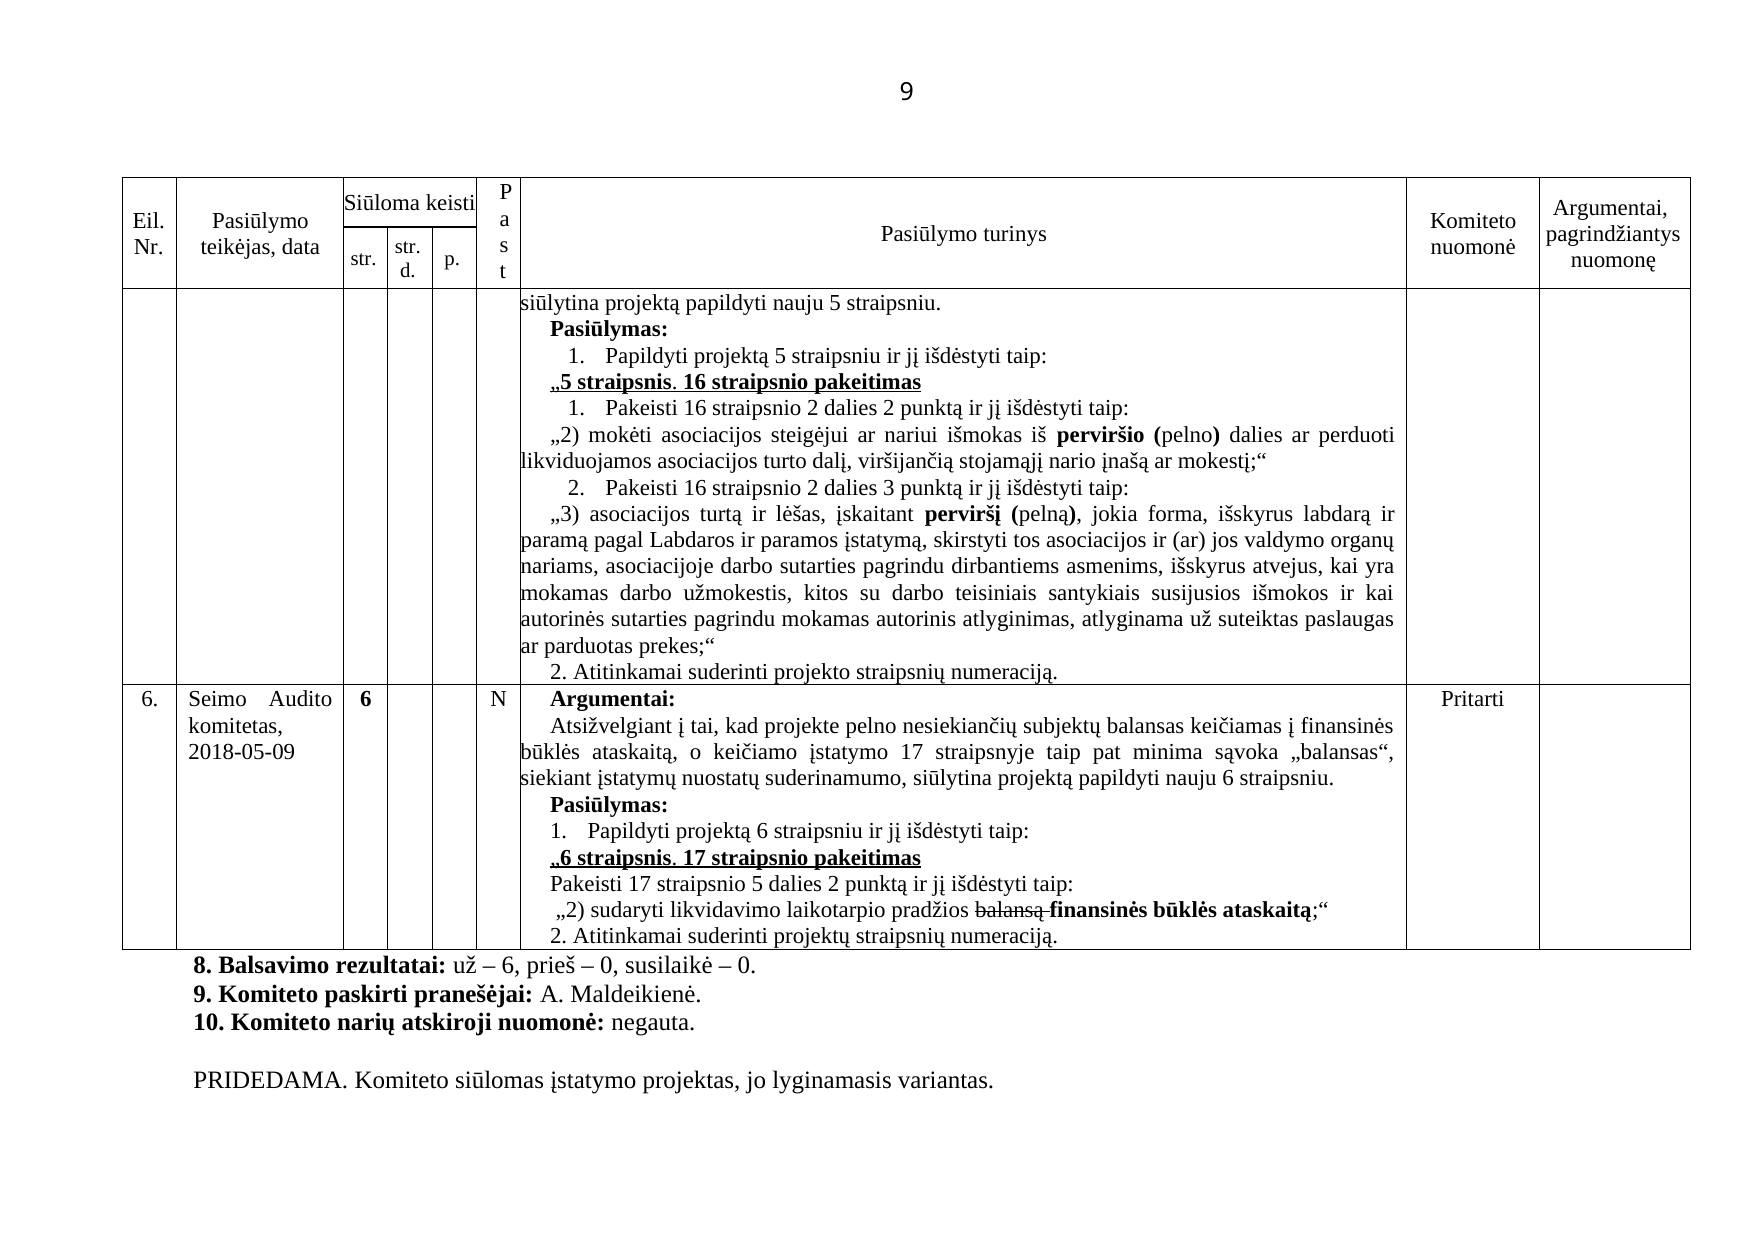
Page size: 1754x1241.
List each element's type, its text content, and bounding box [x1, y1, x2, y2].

table_header Pasiūlymo turinys [521, 178, 1406, 288]
table_cell siūlytina projektą papildyti nauju 5 straipsniu. Pasiūlymas: Papildyti projektą 5 straipsniu ir jį išdėstyti taip: „5 straipsnis. 16 straipsnio pakeitimas Pakeisti 16 straipsnio 2 dalies 2 punktą ir jį išdėstyti taip: „2) mokėti asociacijos steigėjui ar nariui išmokas iš perviršio (pelno) dalies ar perduoti likviduojamos asociacijos turto dalį, viršijančią stojamąjį nario įnašą ar mokestį;“ Pakeisti 16 straipsnio 2 dalies 3 punktą ir jį išdėstyti taip: „3) asociacijos turtą ir lėšas, įskaitant perviršį (pelną), jokia forma, išskyrus labdarą ir paramą pagal Labdaros ir paramos įstatymą, skirstyti tos asociacijos ir (ar) jos valdymo organų nariams, asociacijoje darbo sutarties pagrindu dirbantiems asmenims, išskyrus atvejus, kai yra mokamas darbo užmokestis, kitos su darbo teisiniais santykiais susijusios išmokos ir kai autorinės sutarties pagrindu mokamas autorinis atlyginimas, atlyginama už suteiktas paslaugas ar parduotas prekes;“ 2. Atitinkamai suderinti projekto straipsnių numeraciją. [521, 289, 1406, 684]
table_cell [344, 289, 387, 684]
table_cell [433, 289, 476, 684]
table_cell [123, 289, 176, 684]
table_cell [433, 685, 476, 949]
text 10. Komiteto narių atskiroji nuomonė: negauta. [118, 1007, 1695, 1036]
table_header Pasiūlymo teikėjas, data [177, 178, 343, 288]
table_cell Pritarti [1407, 685, 1539, 949]
text PRIDEDAMA. Komiteto siūlomas įstatymo projektas, jo lyginamasis variantas. [118, 1065, 1695, 1094]
table_header Komiteto nuomonė [1407, 178, 1539, 288]
table_cell str. d. [388, 228, 432, 288]
table_cell [1540, 685, 1690, 949]
table_cell Argumentai: Atsižvelgiant į tai, kad projekte pelno nesiekiančių subjektų balansas keičiamas į finansinės būklės ataskaitą, o keičiamo įstatymo 17 straipsnyje taip pat minima sąvoka „balansas“, siekiant įstatymų nuostatų suderinamumo, siūlytina projektą papildyti nauju 6 straipsniu. Pasiūlymas: Papildyti projektą 6 straipsniu ir jį išdėstyti taip: „6 straipsnis. 17 straipsnio pakeitimas Pakeisti 17 straipsnio 5 dalies 2 punktą ir jį išdėstyti taip: „2) sudaryti likvidavimo laikotarpio pradžios balansą finansinės būklės ataskaitą;“ 2. Atitinkamai suderinti projektų straipsnių numeraciją. [521, 685, 1406, 949]
table_cell [388, 289, 432, 684]
table_cell [1407, 289, 1539, 684]
table_header Argumentai, pagrindžiantys nuomonę [1540, 178, 1690, 288]
table_cell 6 [344, 685, 387, 949]
table_header Siūloma keisti [344, 178, 476, 226]
table_header Pastabos [477, 178, 520, 288]
table_cell str. [344, 228, 387, 288]
table_header Eil. Nr. [123, 178, 176, 288]
table_cell N [477, 289, 520, 684]
table_cell 6. [123, 685, 176, 949]
table_cell [388, 685, 432, 949]
table_cell N [477, 685, 520, 949]
table_cell [177, 289, 343, 684]
table_cell Seimo Audito komitetas, 2018-05-09 [177, 685, 343, 949]
text 8. Balsavimo rezultatai: už – 6, prieš – 0, susilaikė – 0. [118, 950, 1695, 979]
table_cell [1540, 289, 1690, 684]
table_cell p. [433, 228, 476, 288]
text 9. Komiteto paskirti pranešėjai: A. Maldeikienė. [118, 979, 1695, 1007]
